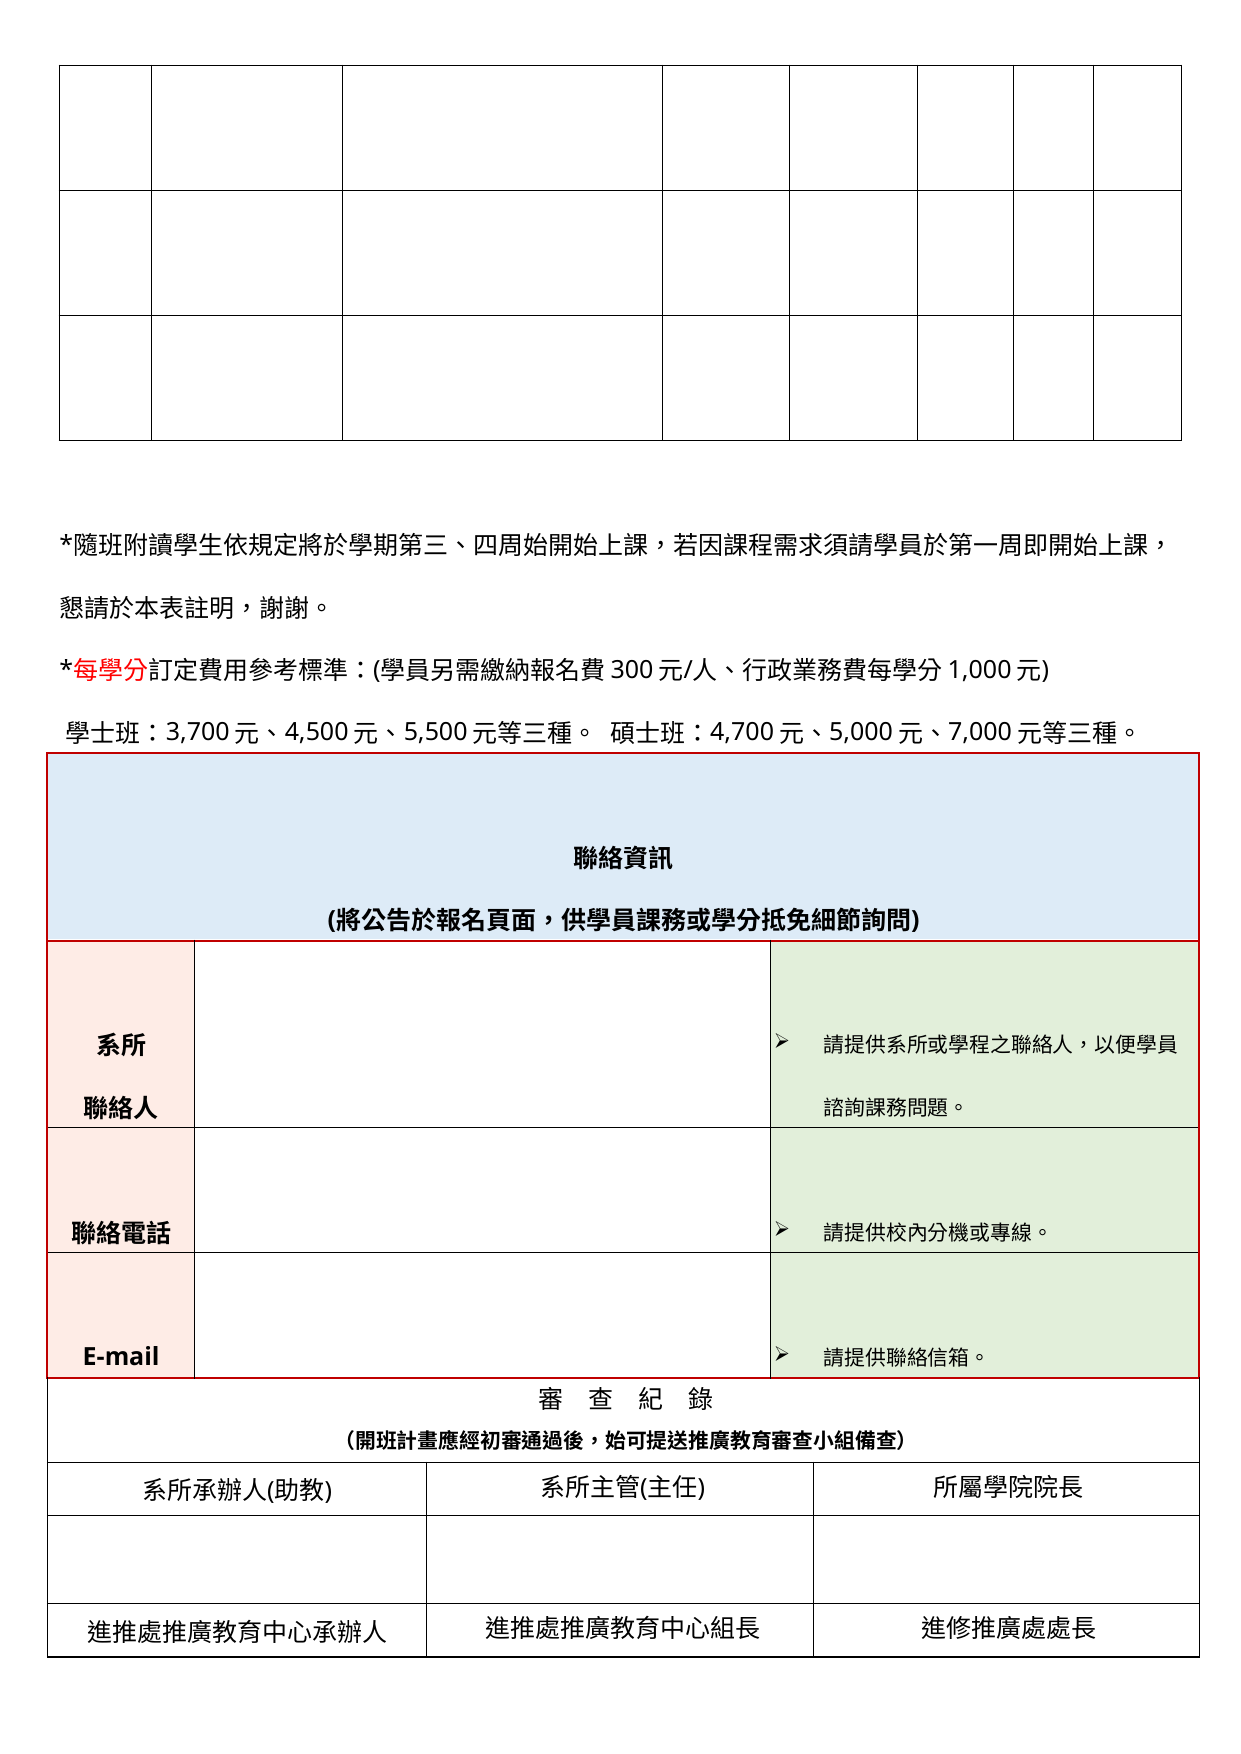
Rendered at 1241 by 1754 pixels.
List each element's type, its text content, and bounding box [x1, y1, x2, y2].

table_cell 請提供校內分機或專線。 [771, 1128, 1198, 1252]
table_cell [1094, 316, 1181, 439]
table_cell 所屬學院院長 [814, 1463, 1199, 1515]
table_cell [343, 191, 662, 314]
table_cell [195, 1253, 770, 1377]
table_cell 進推處推廣教育中心組長 [427, 1604, 813, 1656]
table_cell [343, 316, 662, 439]
table_cell [1014, 316, 1093, 439]
table_cell [1014, 191, 1093, 314]
text 學士班：3,700元、4,500元、5,500元等三種。 碩士班：4,700元、5,000元、7,000元等三種。 [59, 689, 1181, 752]
table_cell [152, 66, 342, 189]
table_cell 審 查 紀 錄 （開班計畫應經初審通過後，始可提送推廣教育審查小組備查） [48, 1379, 1199, 1462]
table_cell 進推處推廣教育中心承辦人 [48, 1604, 426, 1656]
table_cell [663, 316, 789, 439]
table_cell [152, 191, 342, 314]
table_cell [918, 316, 1013, 439]
table_cell [195, 1128, 770, 1252]
table_cell [60, 191, 151, 314]
table_cell [195, 942, 770, 1127]
text *隨班附讀學生依規定將於學期第三、四周始開始上課，若因課程需求須請學員於第一周即開始上課，懇請於本表註明，謝謝。 [59, 502, 1181, 627]
table_cell 請提供系所或學程之聯絡人，以便學員諮詢課務問題。 [771, 942, 1198, 1127]
table_cell [48, 1516, 426, 1603]
table_cell [1094, 66, 1181, 189]
table_cell [427, 1516, 813, 1603]
table_cell E-mail [48, 1253, 194, 1377]
table_cell [60, 316, 151, 439]
table_cell [663, 66, 789, 189]
table_cell [152, 316, 342, 439]
table_cell 聯絡電話 [48, 1128, 194, 1252]
table_cell [814, 1516, 1199, 1603]
table_cell 系所 聯絡人 [48, 942, 194, 1127]
text *每學分訂定費用參考標準：(學員另需繳納報名費300元/人、行政業務費每學分1,000元) [59, 627, 1181, 689]
table_cell 系所承辦人(助教) [48, 1463, 426, 1515]
table_cell 請提供聯絡信箱。 [771, 1253, 1198, 1377]
table_header 聯絡資訊 (將公告於報名頁面，供學員課務或學分抵免細節詢問) [48, 754, 1198, 939]
table_cell [918, 66, 1013, 189]
table_cell [343, 66, 662, 189]
table_cell [1094, 191, 1181, 314]
table_cell [790, 191, 917, 314]
table_cell [790, 316, 917, 439]
table_cell [663, 191, 789, 314]
table_cell [1014, 66, 1093, 189]
table_cell 進修推廣處處長 [814, 1604, 1199, 1656]
table_cell [60, 66, 151, 189]
table_cell 系所主管(主任) [427, 1463, 813, 1515]
table_cell [918, 191, 1013, 314]
table_cell [790, 66, 917, 189]
